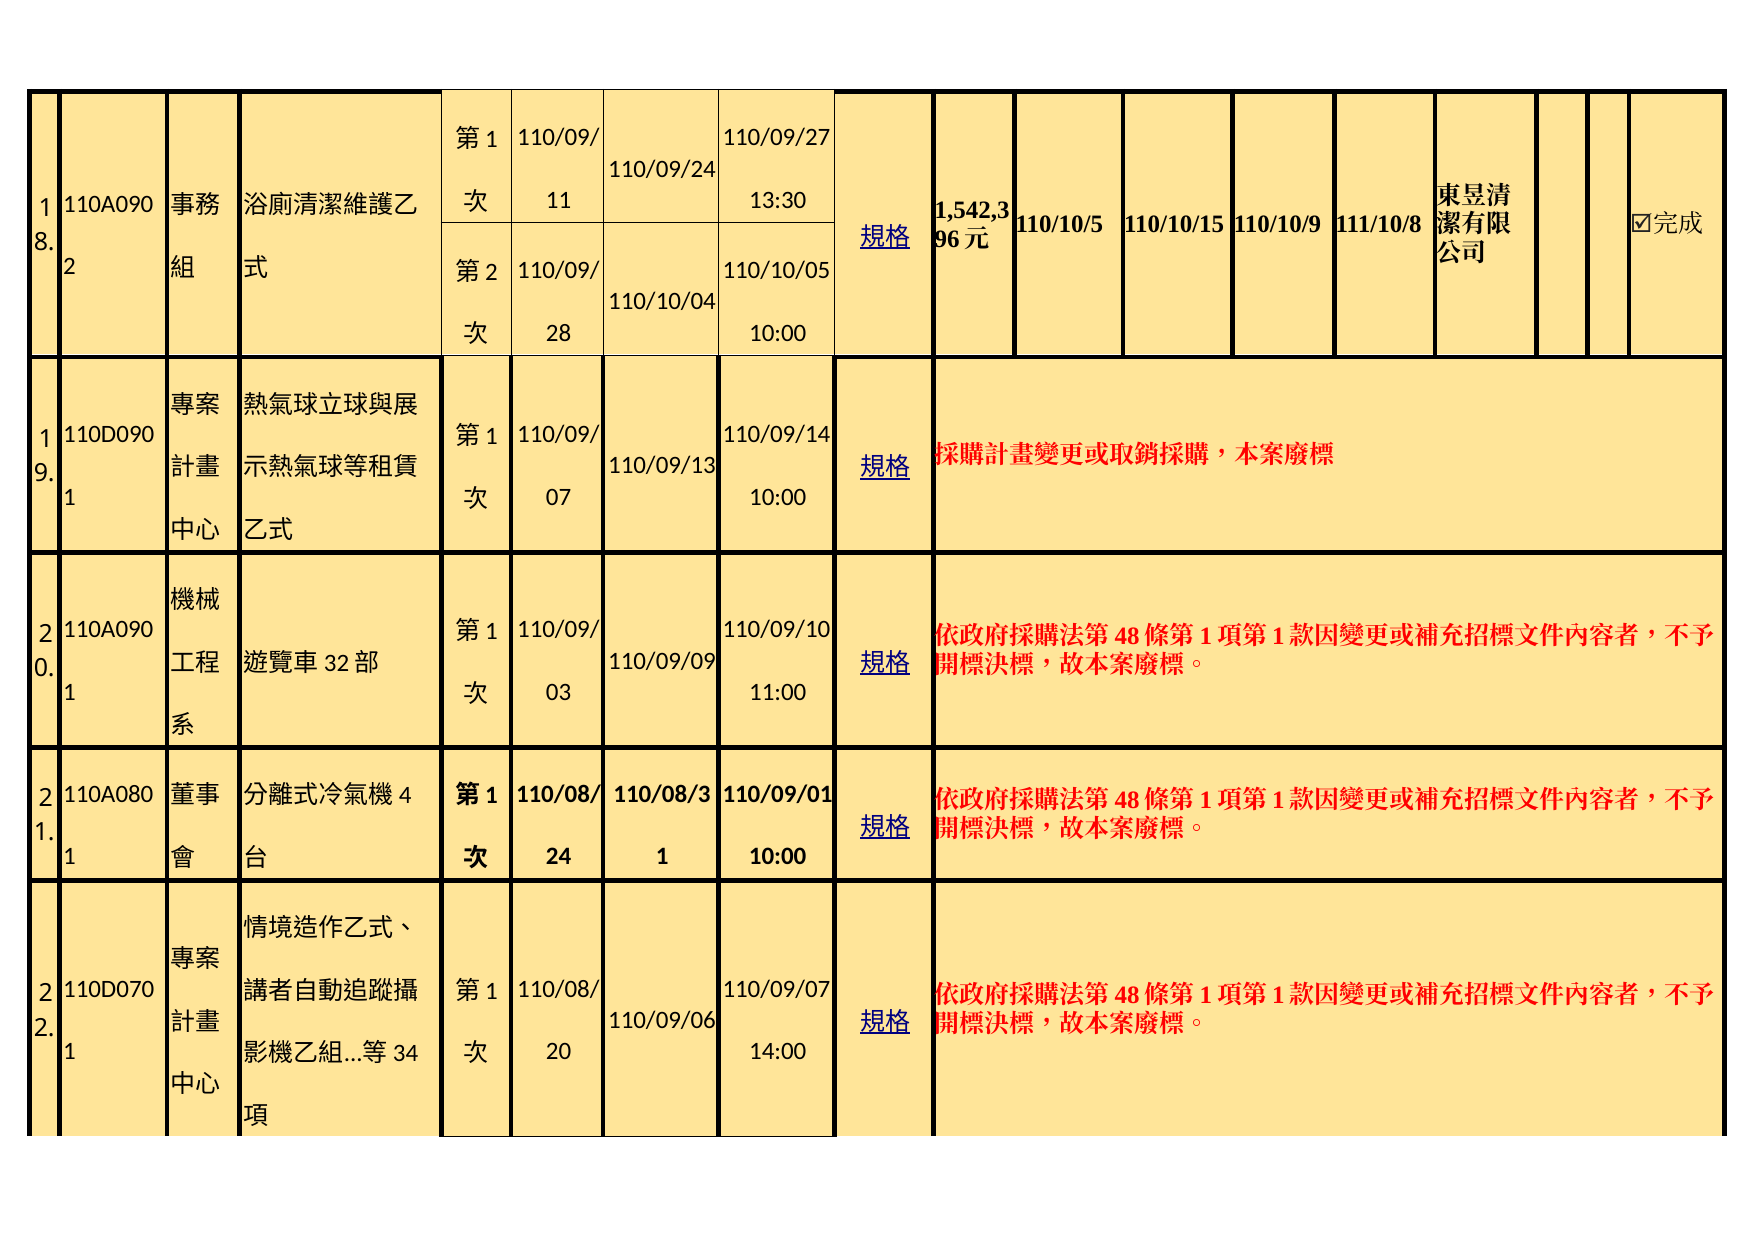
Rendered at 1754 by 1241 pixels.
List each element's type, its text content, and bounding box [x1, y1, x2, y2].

table_cell 110/09/01 10:00 [721, 750, 832, 878]
table_cell 110/09/10 11:00 [721, 555, 832, 745]
table_cell 110A0902 [62, 94, 165, 354]
table_cell [32, 750, 57, 878]
table_cell 規格 [837, 555, 931, 745]
table_cell 110A0801 [62, 750, 165, 878]
table_cell 依政府採購法第48條第1項第1款因變更或補充招標文件內容者，不予開標決標，故本案廢標。 [936, 555, 1722, 745]
table_cell 110D0701 [62, 883, 165, 1136]
table_cell 110/10/04 [604, 223, 718, 354]
table_cell 東昱清潔有限公司 [1437, 94, 1534, 354]
table_cell 依政府採購法第48條第1項第1款因變更或補充招標文件內容者，不予開標決標，故本案廢標。 [936, 883, 1722, 1136]
table_cell 規格 [837, 883, 931, 1136]
table_cell 遊覽車32部 [242, 555, 439, 745]
table_cell 110D0901 [62, 359, 165, 550]
table_cell 董事會 [169, 750, 237, 878]
table_cell 110/09/03 [513, 555, 601, 745]
table_cell 110/08/20 [513, 883, 601, 1136]
table_cell 110/09/27 13:30 [719, 90, 834, 222]
table_cell 完成 [1631, 94, 1722, 354]
table_cell 分離式冷氣機4台 [242, 750, 439, 878]
table_cell 110/09/28 [512, 223, 603, 354]
table_cell 事務組 [169, 94, 237, 354]
table_cell 110/10/9 [1235, 94, 1332, 354]
table_cell 機械工程系 [169, 555, 237, 745]
table_cell [32, 883, 57, 1136]
table_cell 專案計畫中心 [169, 883, 237, 1136]
table_cell 110/09/14 10:00 [721, 356, 832, 550]
table_cell 情境造作乙式、講者自動追蹤攝影機乙組...等34項 [242, 883, 439, 1136]
table_cell 110/10/05 10:00 [719, 223, 834, 354]
table_cell 依政府採購法第48條第1項第1款因變更或補充招標文件內容者，不予開標決標，故本案廢標。 [936, 750, 1722, 878]
table_cell 110/09/07 14:00 [721, 883, 832, 1136]
table_cell 110/10/5 [1017, 94, 1121, 354]
table_cell 熱氣球立球與展示熱氣球等租賃乙式 [242, 359, 439, 550]
table_cell [32, 94, 57, 354]
table_cell 第1次 [442, 90, 511, 222]
table_cell 110/09/11 [512, 90, 603, 222]
table_cell 規格 [837, 359, 931, 550]
table_cell 浴廁清潔維護乙式 [242, 94, 441, 354]
table_cell 110/08/31 [605, 750, 716, 878]
table_cell 110/09/06 [605, 883, 716, 1136]
table_cell 110/08/24 [513, 750, 601, 878]
table_cell 第1次 [444, 356, 509, 550]
table_cell 111/10/8 [1337, 94, 1433, 354]
table_cell 專案計畫中心 [169, 359, 237, 550]
table_cell 110/09/07 [513, 356, 601, 550]
table_cell 第2次 [442, 223, 511, 354]
table_cell 第1次 [444, 555, 509, 745]
table_cell 規格 [837, 750, 931, 878]
table_cell 110/10/15 [1125, 94, 1230, 354]
table_cell [1590, 94, 1627, 354]
table_cell 第1次 [444, 750, 509, 878]
table_cell 110/09/13 [605, 356, 716, 550]
table_cell 110/09/09 [605, 555, 716, 745]
table_cell 規格 [835, 94, 931, 354]
table_cell [32, 555, 57, 745]
table_cell 採購計畫變更或取銷採購，本案廢標 [936, 359, 1722, 550]
table_cell 第1次 [444, 883, 509, 1136]
table_cell [1539, 94, 1585, 354]
table_cell 1,542,396元 [936, 94, 1012, 354]
table_cell 110A0901 [62, 555, 165, 745]
table_cell 110/09/24 [604, 90, 718, 222]
